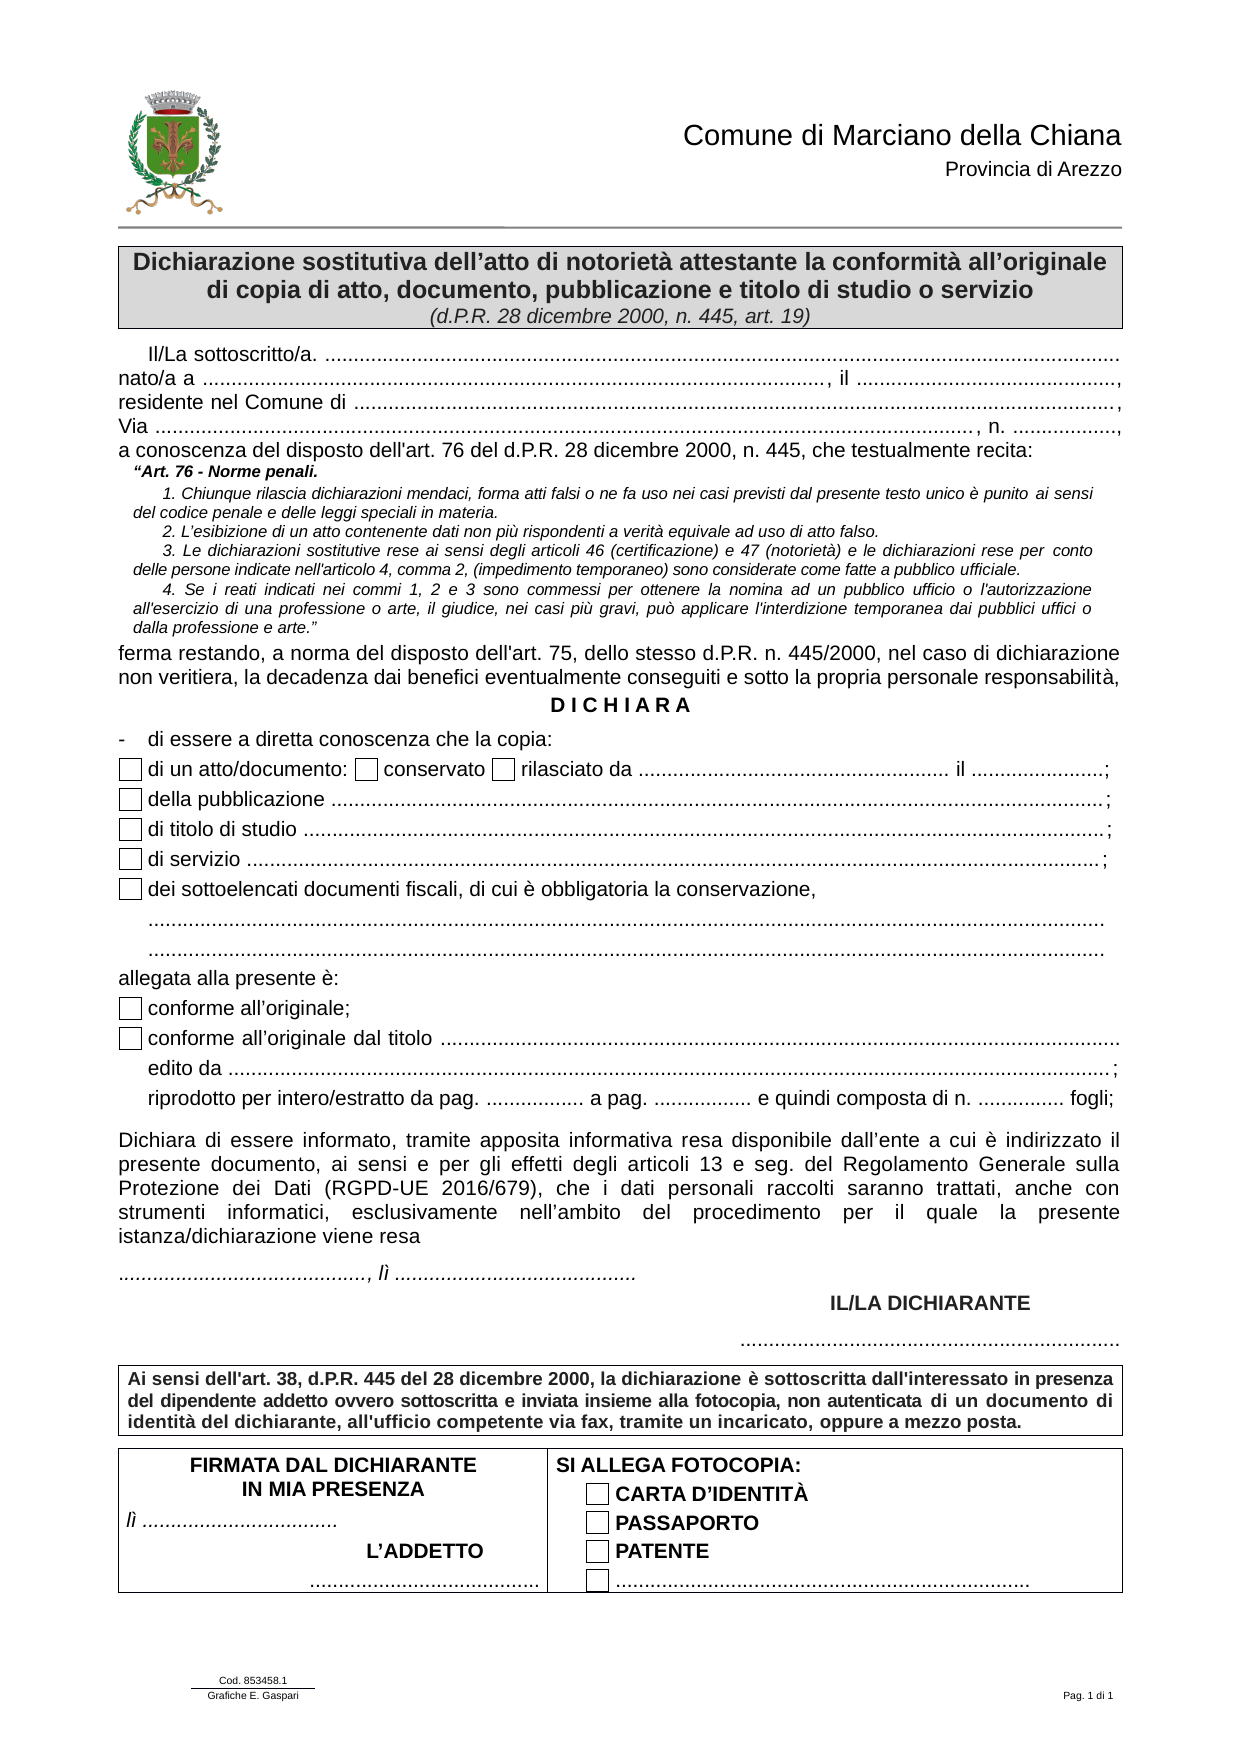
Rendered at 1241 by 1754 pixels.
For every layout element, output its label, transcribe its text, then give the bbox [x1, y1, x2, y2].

text conforme all’originale; [118, 996, 1122, 1020]
text ferma restando, a norma del disposto dell'art. 75, dello stesso d.P.R. n. 445/2000, nel caso di dichiarazione non veritiera, la decadenza dai benefici eventualmente conseguiti e sotto la propria personale responsabilità, [118, 641, 1122, 689]
table_header SI ALLEGA FOTOCOPIA: CARTA D’IDENTITÀ PASSAPORTO PATENTE ........................................................................ [548, 1449, 1122, 1592]
text conforme all’originale dal titolo ...................................................................................................................... edito da .........................................................................................................................................................; [118, 1026, 1122, 1080]
text Comune di Marciano della Chiana [224, 118, 1122, 152]
text ...................................................................................................................................................................... [118, 906, 1122, 930]
text Il/La sottoscritto/a. .......................................................................................................................................... nato/a a ............................................................................................................, il ............................................., residente nel Comune di ...................................................................................................................................., Via .............................................................................................................................................., n. .................., a conoscenza del disposto dell'art. 76 del d.P.R. 28 dicembre 2000, n. 445, che testualmente recita: [118, 342, 1122, 461]
text allegata alla presente è: [118, 966, 1122, 990]
text di servizio ....................................................................................................................................................; [118, 847, 1122, 871]
table_header FIRMATA DAL DICHIARANTE IN MIA PRESENZA lì .................................. L’ADDETTO ........................................ [119, 1449, 547, 1592]
text della pubblicazione ......................................................................................................................................; [118, 787, 1122, 811]
text ...................................................................................................................................................................... [118, 936, 1122, 960]
text Provincia di Arezzo [224, 157, 1122, 181]
text di titolo di studio ...........................................................................................................................................; [118, 817, 1122, 841]
text ..........................................., lì .......................................... [118, 1261, 1122, 1284]
text - di essere a diretta conoscenza che la copia: [118, 727, 1122, 751]
text 4. Se i reati indicati nei commi 1, 2 e 3 sono commessi per ottenere la nomina ad un pubblico ufficio o l'autorizzazione all'esercizio di una professione o arte, il giudice, nei casi più gravi, può applicare l'interdizione temporanea dai pubblici uffici o dalla professione e arte.” [133, 579, 1093, 637]
text di un atto/documento: conservato rilasciato da ...................................................... il .......................; [118, 757, 1122, 781]
text Dichiara di essere informato, tramite apposita informativa resa disponibile dall’ente a cui è indirizzato il presente documento, ai sensi e per gli effetti degli articoli 13 e seg. del Regolamento Generale sulla Protezione dei Dati (RGPD-UE 2016/679), che i dati personali raccolti saranno trattati, anche con strumenti informatici, esclusivamente nell’ambito del procedimento per il quale la presente istanza/dichiarazione viene resa [118, 1128, 1122, 1248]
text riprodotto per intero/estratto da pag. ................. a pag. ................. e quindi composta di n. ............... fogli; [118, 1086, 1122, 1110]
text 2. L’esibizione di un atto contenente dati non più rispondenti a verità equivale ad uso di atto falso. [133, 522, 1093, 541]
picture [122, 87, 224, 219]
text D I C H I A R A [118, 693, 1122, 717]
text .................................................................. [738, 1326, 1122, 1350]
text IL/LA DICHIARANTE [738, 1290, 1122, 1314]
table_header Dichiarazione sostitutiva dell’atto di notorietà attestante la conformità all’originale di copia di atto, documento, pubblicazione e titolo di studio o servizio (d.P.R. 28 dicembre 2000, n. 445, art. 19) [119, 247, 1122, 328]
text 1. Chiunque rilascia dichiarazioni mendaci, forma atti falsi o ne fa uso nei casi previsti dal presente testo unico è punito ai sensi del codice penale e delle leggi speciali in materia. [133, 483, 1093, 522]
text “Art. 76 - Norme penali. [133, 461, 1093, 481]
text 3. Le dichiarazioni sostitutive rese ai sensi degli articoli 46 (certificazione) e 47 (notorietà) e le dichiarazioni rese per conto delle persone indicate nell'articolo 4, comma 2, (impedimento temporaneo) sono considerate come fatte a pubblico ufficiale. [133, 541, 1093, 579]
table_header Ai sensi dell'art. 38, d.P.R. 445 del 28 dicembre 2000, la dichiarazione è sottoscritta dall'interessato in presenza del dipendente addetto ovvero sottoscritta e inviata insieme alla fotocopia, non autenticata di un documento di identità del dichiarante, all'ufficio competente via fax, tramite un incaricato, oppure a mezzo posta. [119, 1366, 1122, 1434]
text dei sottoelencati documenti fiscali, di cui è obbligatoria la conservazione, [118, 877, 1122, 901]
